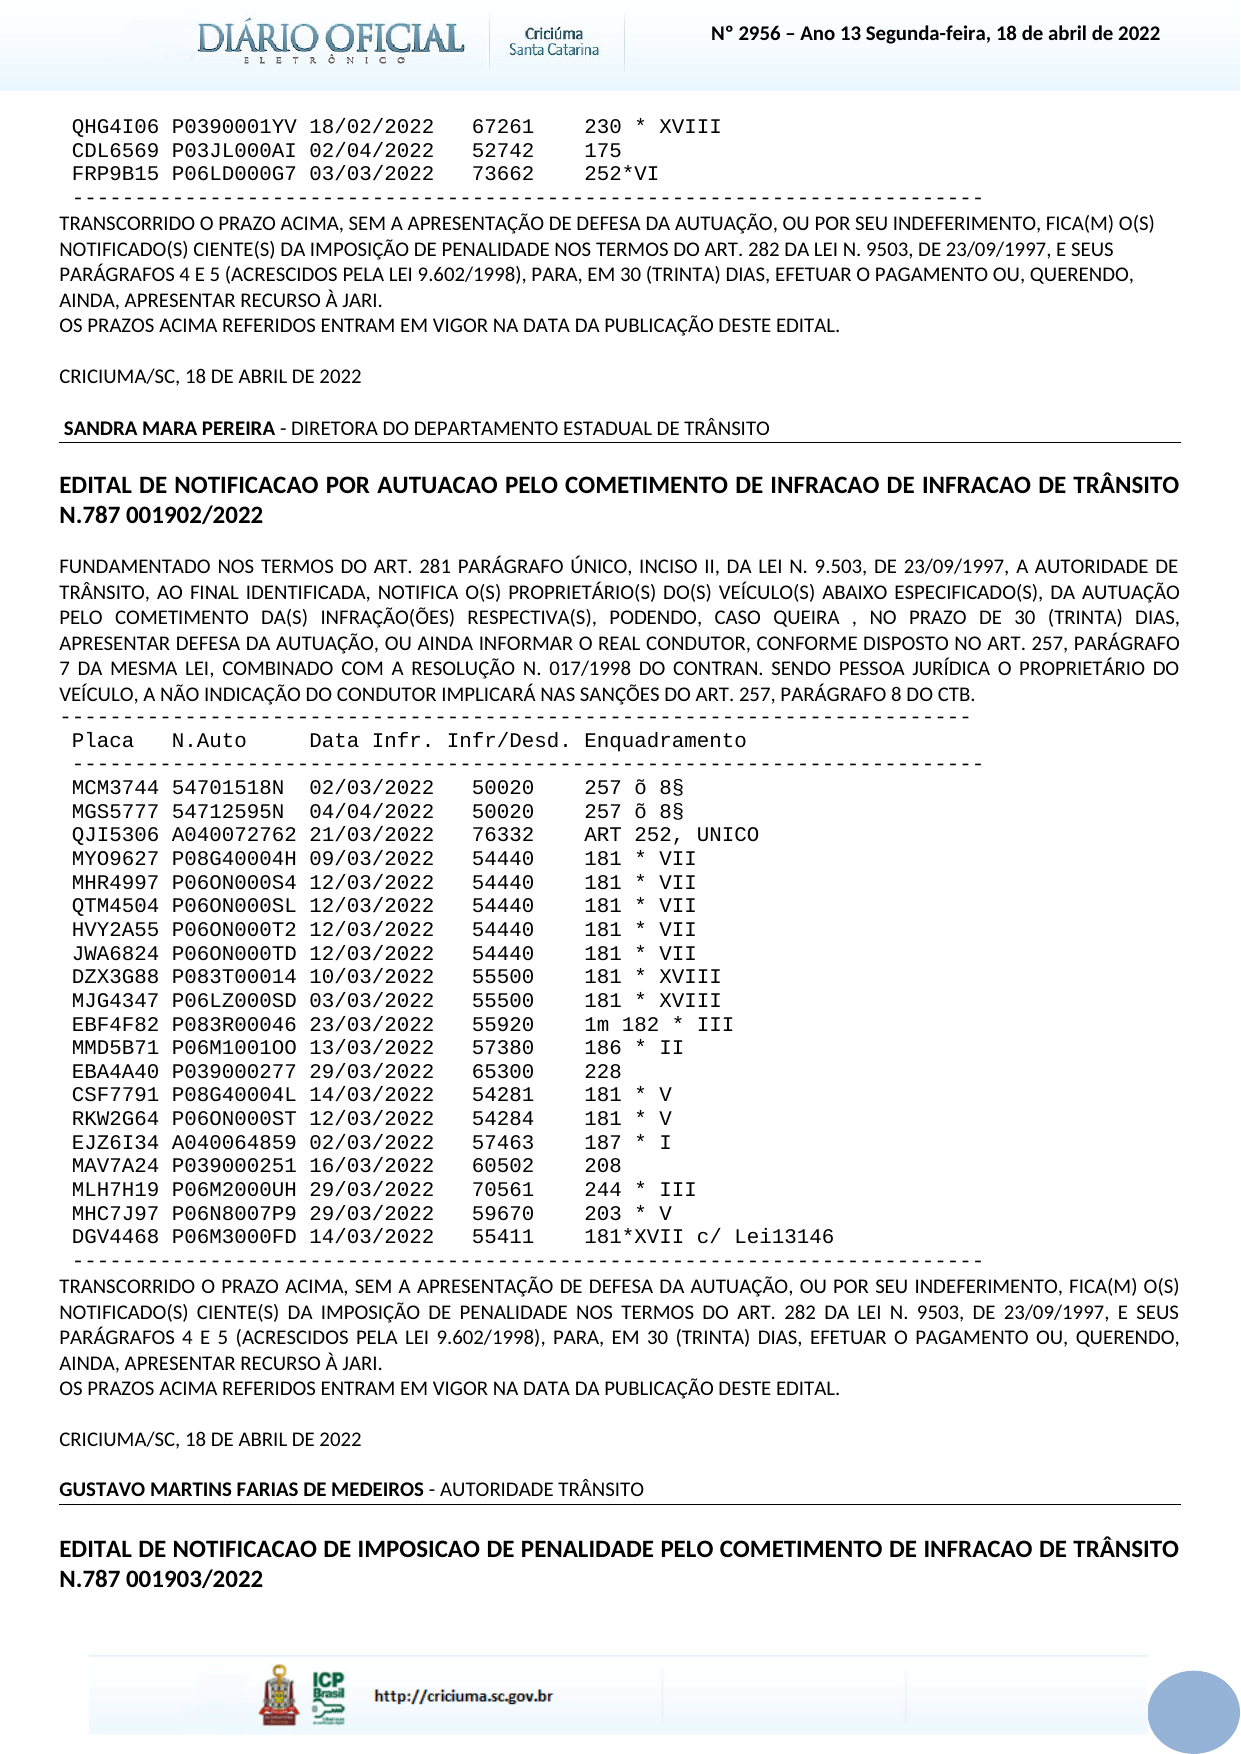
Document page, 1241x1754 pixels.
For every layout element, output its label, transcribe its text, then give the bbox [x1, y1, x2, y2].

text RKW2G64 P06ON000ST 12/03/2022 54284 181 * V [59, 1108, 1181, 1132]
text CRICIUMA/SC, 18 DE ABRIL DE 2022 [59, 363, 1181, 389]
text OS PRAZOS ACIMA REFERIDOS ENTRAM EM VIGOR NA DATA DA PUBLICAÇÃO DESTE EDITAL. [59, 1375, 1181, 1401]
text MLH7H19 P06M2000UH 29/03/2022 70561 244 * III [59, 1179, 1181, 1203]
text EDITAL DE NOTIFICACAO DE IMPOSICAO DE PENALIDADE PELO COMETIMENTO DE INFRACAO DE TRÂNSITO N.787 001903/2022 [59, 1533, 1181, 1594]
text FRP9B15 P06LD000G7 03/03/2022 73662 252*VI [59, 163, 1181, 187]
text SANDRA MARA PEREIRA - DIRETORA DO DEPARTAMENTO ESTADUAL DE TRÂNSITO [59, 415, 1181, 442]
text MMD5B71 P06M1001OO 13/03/2022 57380 186 * II [59, 1037, 1181, 1061]
text CDL6569 P03JL000AI 02/04/2022 52742 175 [59, 140, 1181, 163]
text EDITAL DE NOTIFICACAO POR AUTUACAO PELO COMETIMENTO DE INFRACAO DE INFRACAO DE TRÂNSITO N.787 001902/2022 [59, 469, 1181, 530]
text QJI5306 A040072762 21/03/2022 76332 ART 252, UNICO [59, 824, 1181, 848]
text EBA4A40 P039000277 29/03/2022 65300 228 [59, 1061, 1181, 1084]
text DZX3G88 P083T00014 10/03/2022 55500 181 * XVIII [59, 966, 1181, 990]
text ------------------------------------------------------------------------- [59, 1250, 1181, 1274]
text DGV4468 P06M3000FD 14/03/2022 55411 181*XVII c/ Lei13146 [59, 1226, 1181, 1250]
text ------------------------------------------------------------------------- TRANSCORRIDO O PRAZO ACIMA, SEM A APRESENTAÇÃO DE DEFESA DA AUTUAÇÃO, OU POR SEU INDEFERIMENTO, FICA(M) O(S) NOTIFICADO(S) CIENTE(S) DA IMPOSIÇÃO DE PENALIDADE NOS TERMOS DO ART. 282 DA LEI N. 9503, DE 23/09/1997, E SEUS PARÁGRAFOS 4 E 5 (ACRESCIDOS PELA LEI 9.602/1998), PARA, EM 30 (TRINTA) DIAS, EFETUAR O PAGAMENTO OU, QUERENDO, AINDA, APRESENTAR RECURSO À JARI. [59, 187, 1181, 312]
text ------------------------------------------------------------------------- [59, 706, 1181, 730]
text OS PRAZOS ACIMA REFERIDOS ENTRAM EM VIGOR NA DATA DA PUBLICAÇÃO DESTE EDITAL. [59, 312, 1181, 338]
text ------------------------------------------------------------------------- [59, 753, 1181, 777]
text FUNDAMENTADO NOS TERMOS DO ART. 281 PARÁGRAFO ÚNICO, INCISO II, DA LEI N. 9.503, DE 23/09/1997, A AUTORIDADE DE TRÂNSITO, AO FINAL IDENTIFICADA, NOTIFICA O(S) PROPRIETÁRIO(S) DO(S) VEÍCULO(S) ABAIXO ESPECIFICADO(S), DA AUTUAÇÃO PELO COMETIMENTO DA(S) INFRAÇÃO(ÕES) RESPECTIVA(S), PODENDO, CASO QUEIRA , NO PRAZO DE 30 (TRINTA) DIAS, APRESENTAR DEFESA DA AUTUAÇÃO, OU AINDA INFORMAR O REAL CONDUTOR, CONFORME DISPOSTO NO ART. 257, PARÁGRAFO 7 DA MESMA LEI, COMBINADO COM A RESOLUÇÃO N. 017/1998 DO CONTRAN. SENDO PESSOA JURÍDICA O PROPRIETÁRIO DO VEÍCULO, A NÃO INDICAÇÃO DO CONDUTOR IMPLICARÁ NAS SANÇÕES DO ART. 257, PARÁGRAFO 8 DO CTB. [59, 554, 1181, 706]
text CRICIUMA/SC, 18 DE ABRIL DE 2022 [59, 1426, 1181, 1453]
text EBF4F82 P083R00046 23/03/2022 55920 1m 182 * III [59, 1013, 1181, 1037]
text QHG4I06 P0390001YV 18/02/2022 67261 230 * XVIII [59, 116, 1181, 140]
text QTM4504 P06ON000SL 12/03/2022 54440 181 * VII [59, 895, 1181, 919]
text MCM3744 54701518N 02/03/2022 50020 257 õ 8§ [59, 777, 1181, 801]
text MHC7J97 P06N8007P9 29/03/2022 59670 203 * V [59, 1203, 1181, 1226]
text MHR4997 P06ON000S4 12/03/2022 54440 181 * VII [59, 872, 1181, 895]
text GUSTAVO MARTINS FARIAS DE MEDEIROS - AUTORIDADE TRÂNSITO [59, 1476, 1181, 1504]
text EJZ6I34 A040064859 02/03/2022 57463 187 * I [59, 1132, 1181, 1155]
text Placa N.Auto Data Infr. Infr/Desd. Enquadramento [59, 730, 1181, 753]
text MGS5777 54712595N 04/04/2022 50020 257 õ 8§ [59, 801, 1181, 824]
text TRANSCORRIDO O PRAZO ACIMA, SEM A APRESENTAÇÃO DE DEFESA DA AUTUAÇÃO, OU POR SEU INDEFERIMENTO, FICA(M) O(S) NOTIFICADO(S) CIENTE(S) DA IMPOSIÇÃO DE PENALIDADE NOS TERMOS DO ART. 282 DA LEI N. 9503, DE 23/09/1997, E SEUS PARÁGRAFOS 4 E 5 (ACRESCIDOS PELA LEI 9.602/1998), PARA, EM 30 (TRINTA) DIAS, EFETUAR O PAGAMENTO OU, QUERENDO, AINDA, APRESENTAR RECURSO À JARI. [59, 1274, 1181, 1375]
text CSF7791 P08G40004L 14/03/2022 54281 181 * V [59, 1084, 1181, 1108]
text HVY2A55 P06ON000T2 12/03/2022 54440 181 * VII [59, 919, 1181, 943]
text MAV7A24 P039000251 16/03/2022 60502 208 [59, 1155, 1181, 1179]
text MJG4347 P06LZ000SD 03/03/2022 55500 181 * XVIII [59, 990, 1181, 1013]
text MYO9627 P08G40004H 09/03/2022 54440 181 * VII [59, 848, 1181, 872]
text JWA6824 P06ON000TD 12/03/2022 54440 181 * VII [59, 943, 1181, 966]
